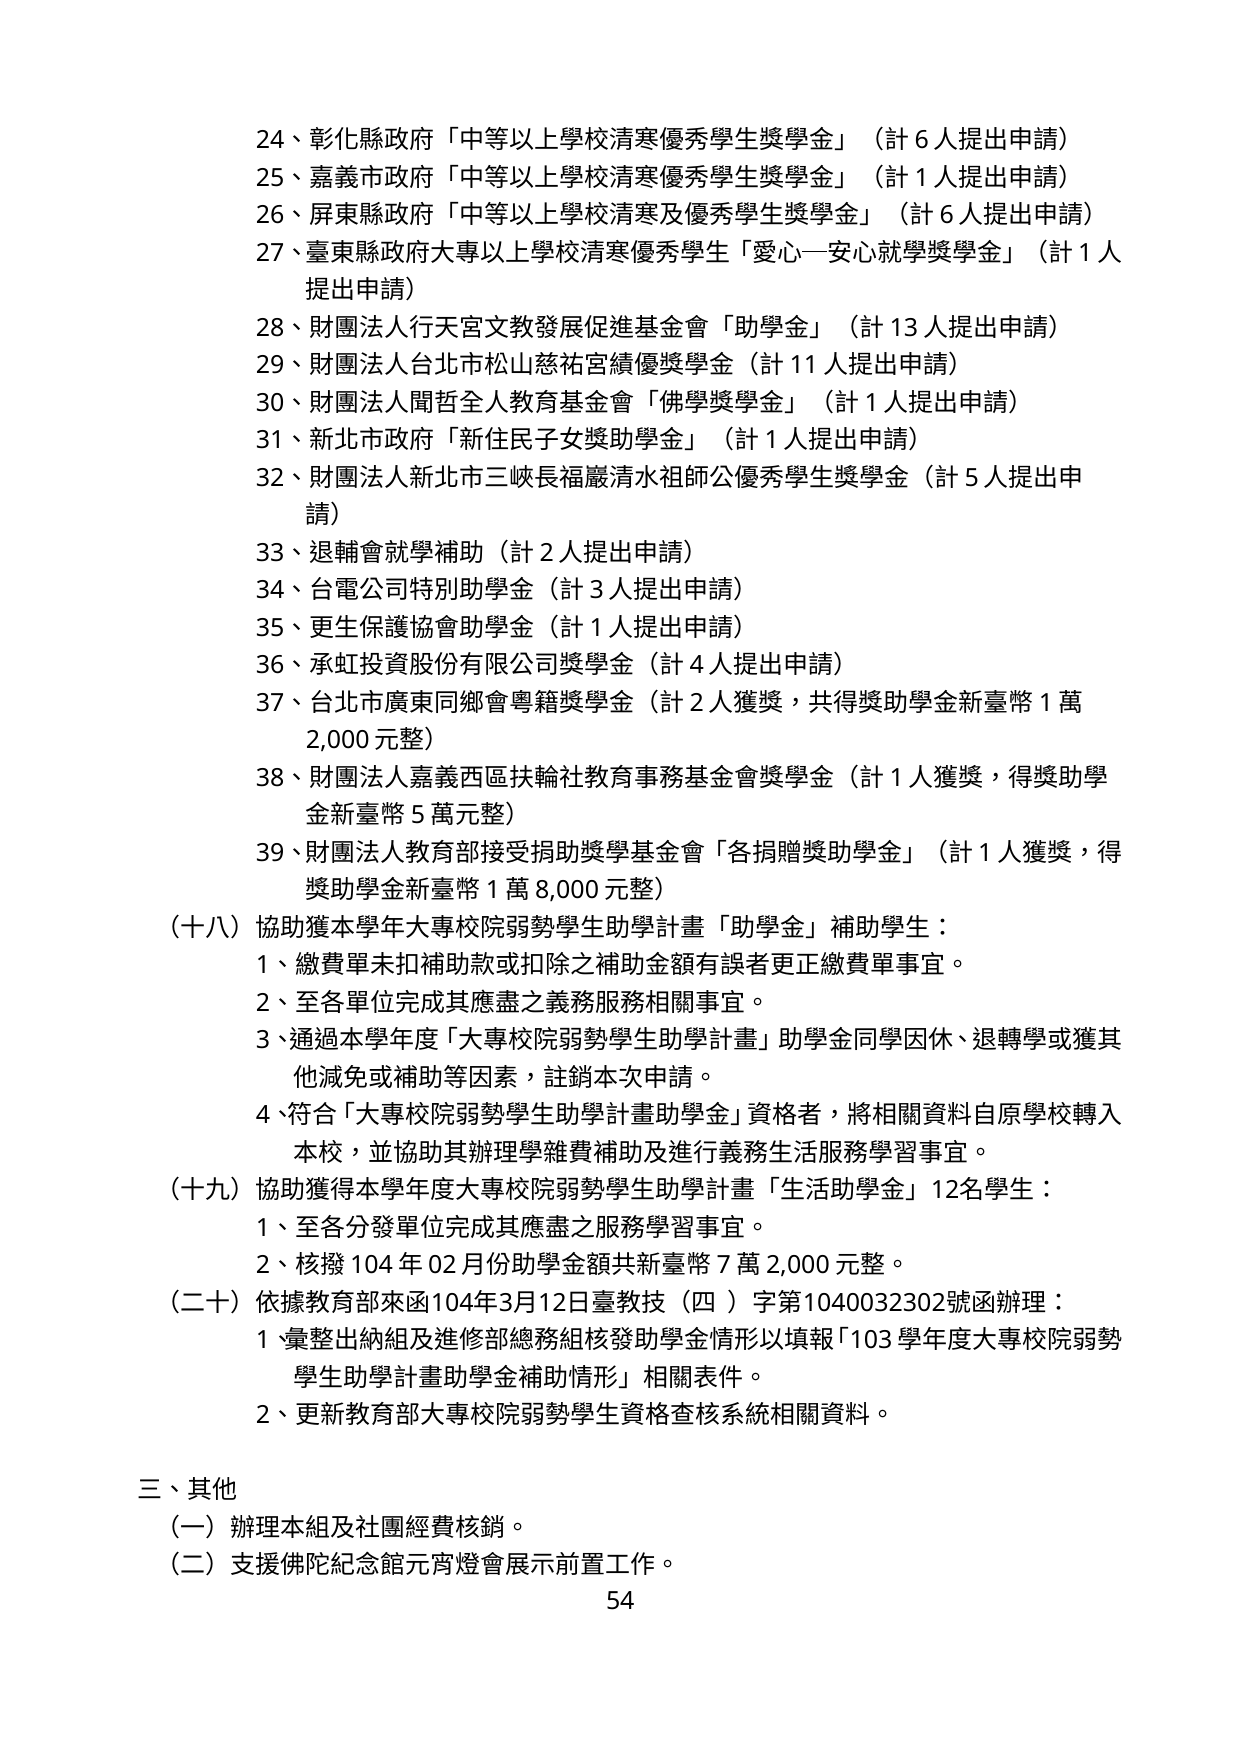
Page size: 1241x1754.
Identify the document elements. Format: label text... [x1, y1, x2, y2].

text 2、核撥104年02月份助學金額共新臺幣7萬2,000元整。 [256, 1244, 1122, 1282]
text 32、財團法人新北市三峽長福巖清水祖師公優秀學生獎學金（計5人提出申請） [256, 457, 1122, 532]
text （一）辦理本組及社團經費核銷。 [156, 1507, 1122, 1544]
text 26、屏東縣政府「中等以上學校清寒及優秀學生獎學金」（計6人提出申請） [256, 194, 1122, 232]
text 29、財團法人台北市松山慈祐宮績優獎學金（計11人提出申請） [256, 344, 1122, 382]
text 1、彙整出納組及進修部總務組核發助學金情形以填報「103學年度大專校院弱勢學生助學計畫助學金補助情形」相關表件。 [256, 1319, 1122, 1394]
text （二）支援佛陀紀念館元宵燈會展示前置工作。 [156, 1544, 1122, 1582]
text 1、至各分發單位完成其應盡之服務學習事宜。 [256, 1207, 1122, 1244]
text 2、至各單位完成其應盡之義務服務相關事宜。 [256, 982, 1122, 1019]
text 3、通過本學年度「大專校院弱勢學生助學計畫」助學金同學因休、退轉學或獲其他減免或補助等因素，註銷本次申請。 [256, 1019, 1122, 1094]
text 33、退輔會就學補助（計2人提出申請） [256, 532, 1122, 569]
text 35、更生保護協會助學金（計1人提出申請） [256, 607, 1122, 644]
text 36、承虹投資股份有限公司獎學金（計4人提出申請） [256, 644, 1122, 682]
text 1、繳費單未扣補助款或扣除之補助金額有誤者更正繳費單事宜。 [256, 944, 1122, 982]
text 27、臺東縣政府大專以上學校清寒優秀學生「愛心─安心就學獎學金」（計1人提出申請） [256, 232, 1122, 307]
text 39、財團法人教育部接受捐助獎學基金會「各捐贈獎助學金」（計1人獲獎，得獎助學金新臺幣1萬8,000元整） [256, 832, 1122, 907]
text （十八）協助獲本學年大專校院弱勢學生助學計畫「助學金」補助學生： [156, 907, 1122, 944]
text 31、新北市政府「新住民子女獎助學金」（計1人提出申請） [256, 419, 1122, 457]
text 24、彰化縣政府「中等以上學校清寒優秀學生獎學金」（計6人提出申請） [256, 119, 1122, 157]
text 25、嘉義市政府「中等以上學校清寒優秀學生獎學金」（計1人提出申請） [256, 157, 1122, 194]
text 38、財團法人嘉義西區扶輪社教育事務基金會獎學金（計1人獲獎，得獎助學金新臺幣5萬元整） [256, 757, 1122, 832]
text 34、台電公司特別助學金（計3人提出申請） [256, 569, 1122, 607]
text 2、更新教育部大專校院弱勢學生資格查核系統相關資料。 [256, 1394, 1122, 1432]
text 37、台北市廣東同鄉會粵籍獎學金（計2人獲獎，共得獎助學金新臺幣1萬2,000元整） [256, 682, 1122, 757]
text 4、符合「大專校院弱勢學生助學計畫助學金」資格者，將相關資料自原學校轉入本校，並協助其辦理學雜費補助及進行義務生活服務學習事宜。 [256, 1094, 1122, 1169]
text 三、其他 [137, 1469, 1122, 1507]
text 28、財團法人行天宮文教發展促進基金會「助學金」（計13人提出申請） [256, 307, 1122, 344]
text （十九）協助獲得本學年度大專校院弱勢學生助學計畫「生活助學金」12名學生： [156, 1169, 1122, 1207]
text （二十）依據教育部來函104年3月12日臺教技（四 ）字第1040032302號函辦理： [156, 1282, 1122, 1319]
text 30、財團法人聞哲全人教育基金會「佛學獎學金」（計1人提出申請） [256, 382, 1122, 419]
